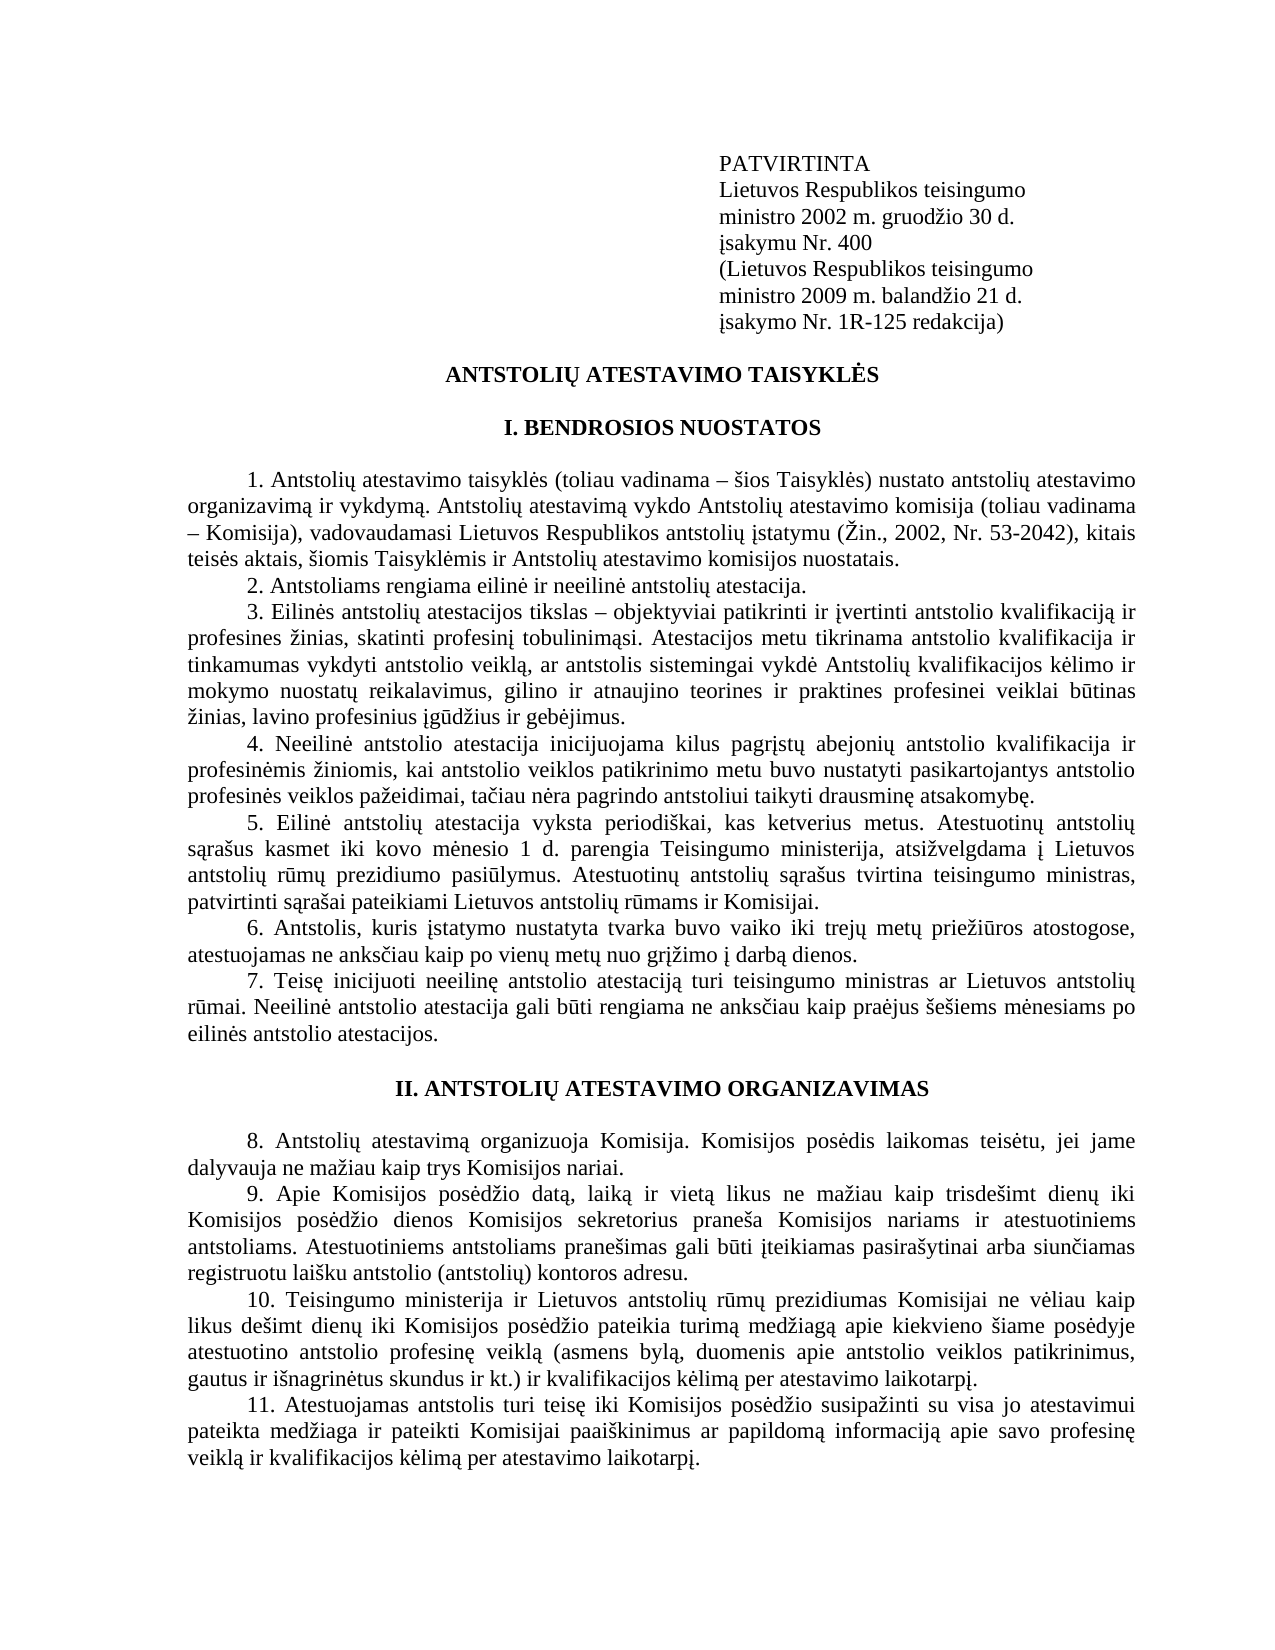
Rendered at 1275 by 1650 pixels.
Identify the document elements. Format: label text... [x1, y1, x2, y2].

text 5. Eilinė antstolių atestacija vyksta periodiškai, kas ketverius metus. Atestuotinų antstolių sąrašus kasmet iki kovo mėnesio 1 d. parengia Teisingumo ministerija, atsižvelgdama į Lietuvos antstolių rūmų prezidiumo pasiūlymus. Atestuotinų antstolių sąrašus tvirtina teisingumo ministras, patvirtinti sąrašai pateikiami Lietuvos antstolių rūmams ir Komisijai. [187, 809, 1137, 914]
text 11. Atestuojamas antstolis turi teisę iki Komisijos posėdžio susipažinti su visa jo atestavimui pateikta medžiaga ir pateikti Komisijai paaiškinimus ar papildomą informaciją apie savo profesinę veiklą ir kvalifikacijos kėlimą per atestavimo laikotarpį. [187, 1391, 1137, 1470]
text 7. Teisę inicijuoti neeilinę antstolio atestaciją turi teisingumo ministras ar Lietuvos antstolių rūmai. Neeilinė antstolio atestacija gali būti rengiama ne anksčiau kaip praėjus šešiems mėnesiams po eilinės antstolio atestacijos. [187, 967, 1137, 1046]
text II. ANTSTOLIŲ ATESTAVIMO ORGANIZAVIMAS [187, 1075, 1137, 1101]
text įsakymo Nr. 1R-125 redakcija) [187, 308, 1137, 334]
text PATVIRTINTA [719, 150, 1137, 176]
text Lietuvos Respublikos teisingumo [187, 176, 1137, 203]
text ministro 2009 m. balandžio 21 d. [187, 282, 1137, 308]
text 6. Antstolis, kuris įstatymo nustatyta tvarka buvo vaiko iki trejų metų priežiūros atostogose, atestuojamas ne anksčiau kaip po vienų metų nuo grįžimo į darbą dienos. [187, 914, 1137, 967]
text 2. Antstoliams rengiama eilinė ir neeilinė antstolių atestacija. [187, 572, 1137, 598]
text ministro 2002 m. gruodžio 30 d. [187, 203, 1137, 229]
text įsakymu Nr. 400 [187, 229, 1137, 255]
text I. BENDROSIOS NUOSTATOS [187, 413, 1137, 440]
text 1. Antstolių atestavimo taisyklės (toliau vadinama – šios Taisyklės) nustato antstolių atestavimo organizavimą ir vykdymą. Antstolių atestavimą vykdo Antstolių atestavimo komisija (toliau vadinama – Komisija), vadovaudamasi Lietuvos Respublikos antstolių įstatymu (Žin., 2002, Nr. 53-2042), kitais teisės aktais, šiomis Taisyklėmis ir Antstolių atestavimo komisijos nuostatais. [187, 466, 1137, 572]
text 3. Eilinės antstolių atestacijos tikslas – objektyviai patikrinti ir įvertinti antstolio kvalifikaciją ir profesines žinias, skatinti profesinį tobulinimąsi. Atestacijos metu tikrinama antstolio kvalifikacija ir tinkamumas vykdyti antstolio veiklą, ar antstolis sistemingai vykdė Antstolių kvalifikacijos kėlimo ir mokymo nuostatų reikalavimus, gilino ir atnaujino teorines ir praktines profesinei veiklai būtinas žinias, lavino profesinius įgūdžius ir gebėjimus. [187, 598, 1137, 730]
text ANTSTOLIŲ ATESTAVIMO TAISYKLĖS [187, 361, 1137, 387]
text (Lietuvos Respublikos teisingumo [187, 255, 1137, 282]
text 10. Teisingumo ministerija ir Lietuvos antstolių rūmų prezidiumas Komisijai ne vėliau kaip likus dešimt dienų iki Komisijos posėdžio pateikia turimą medžiagą apie kiekvieno šiame posėdyje atestuotino antstolio profesinę veiklą (asmens bylą, duomenis apie antstolio veiklos patikrinimus, gautus ir išnagrinėtus skundus ir kt.) ir kvalifikacijos kėlimą per atestavimo laikotarpį. [187, 1286, 1137, 1391]
text 8. Antstolių atestavimą organizuoja Komisija. Komisijos posėdis laikomas teisėtu, jei jame dalyvauja ne mažiau kaip trys Komisijos nariai. [187, 1127, 1137, 1180]
text 4. Neeilinė antstolio atestacija inicijuojama kilus pagrįstų abejonių antstolio kvalifikacija ir profesinėmis žiniomis, kai antstolio veiklos patikrinimo metu buvo nustatyti pasikartojantys antstolio profesinės veiklos pažeidimai, tačiau nėra pagrindo antstoliui taikyti drausminę atsakomybę. [187, 730, 1137, 809]
text 9. Apie Komisijos posėdžio datą, laiką ir vietą likus ne mažiau kaip trisdešimt dienų iki Komisijos posėdžio dienos Komisijos sekretorius praneša Komisijos nariams ir atestuotiniems antstoliams. Atestuotiniems antstoliams pranešimas gali būti įteikiamas pasirašytinai arba siunčiamas registruotu laišku antstolio (antstolių) kontoros adresu. [187, 1180, 1137, 1286]
